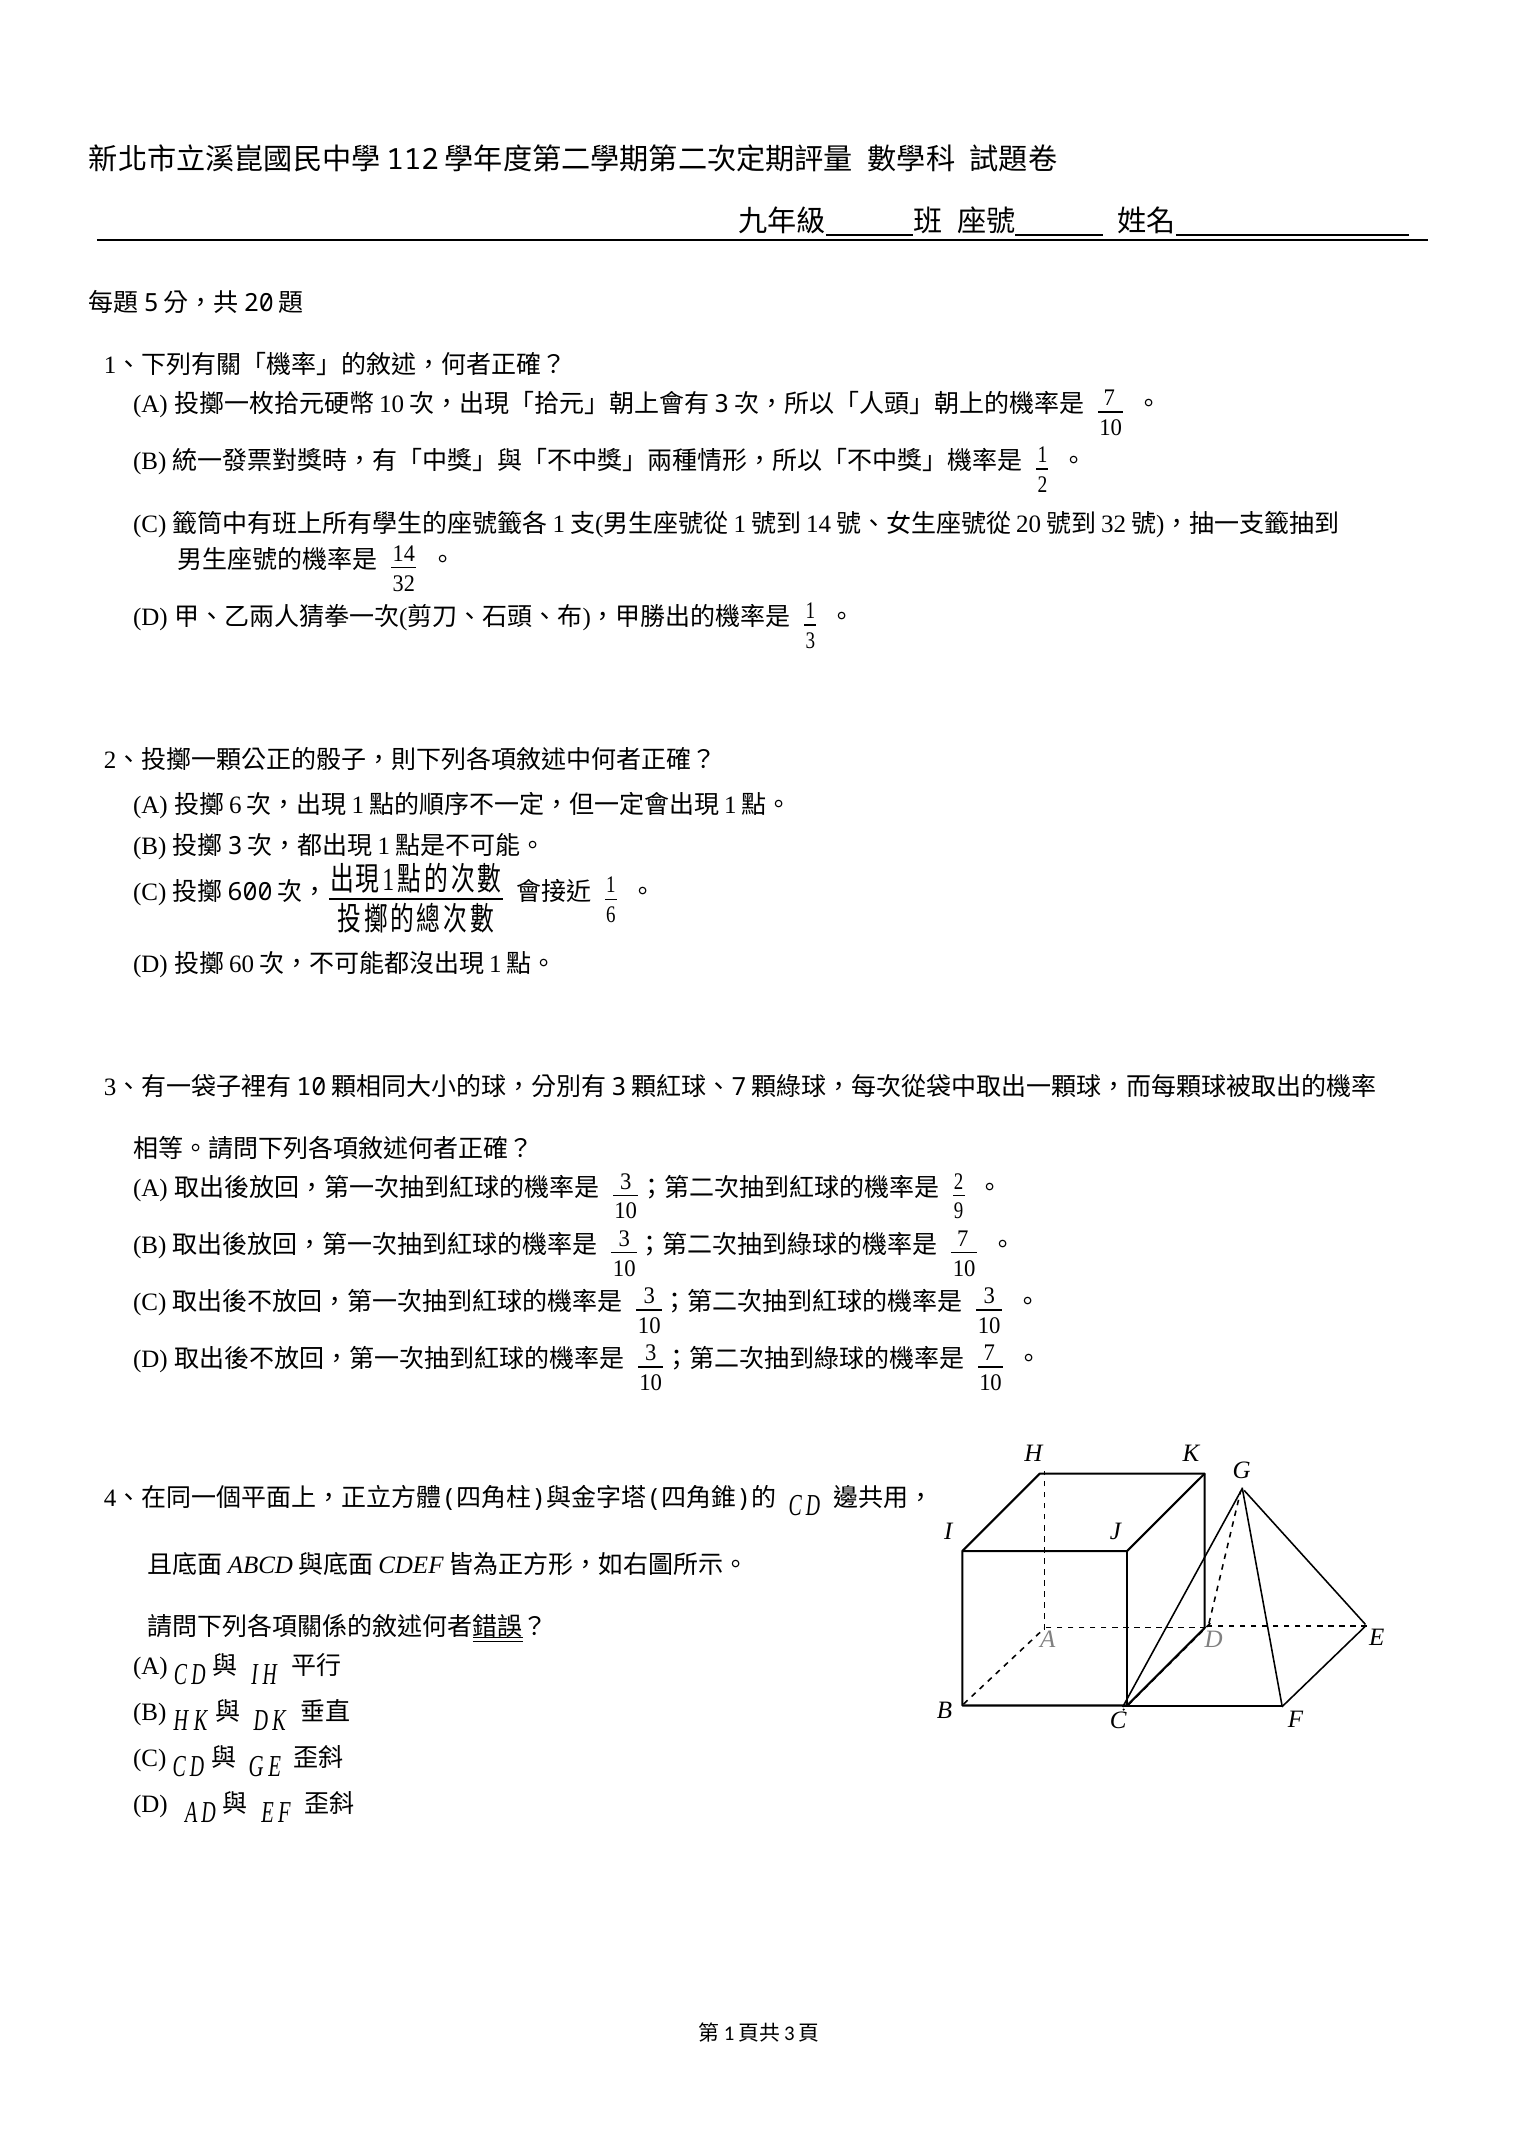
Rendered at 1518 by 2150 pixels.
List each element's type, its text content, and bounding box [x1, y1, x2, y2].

text (D) 甲、乙兩人猜拳一次(剪刀、石頭、布)，甲勝出的機率是 。 [133, 597, 1429, 654]
text [1273, 1646, 1342, 1692]
text 請問下列各項關係的敘述何者錯誤？ [148, 1583, 931, 1646]
text (A) 投擲6次，出現1點的順序不一定，但一定會出現1點。 [133, 779, 1429, 820]
text 3、有一袋子裡有10顆相同大小的球，分別有3顆紅球、7顆綠球，每次從袋中取出一顆球，而每顆球被取出的機率相等。請問下列各項敘述何者正確？ [103, 1042, 1388, 1167]
text 1、下列有關「機率」的敘述，何者正確？ [103, 321, 1429, 384]
text (A) 與 平行 [133, 1646, 961, 1692]
text [1128, 1646, 1154, 1692]
text 九年級 班 座號 姓名 [738, 177, 1429, 240]
text (D) 投擲60次，不可能都沒出現1點。 [133, 938, 1429, 980]
text [1133, 1646, 1184, 1692]
text (D) 與 歪斜 [133, 1783, 1429, 1829]
text [1144, 1646, 1278, 1692]
text (C) 與 歪斜 [133, 1737, 1429, 1783]
text (C) 籤筒中有班上所有學生的座號籤各1支(男生座號從1號到14號、女生座號從20號到32號)，抽一支籤抽到男生座號的機率是 。 [133, 498, 1359, 597]
text [1300, 1646, 1429, 1692]
text (B) 與 垂直 [133, 1692, 1429, 1737]
text 2、投擲一顆公正的骰子，則下列各項敘述中何者正確？ [103, 716, 1344, 779]
text (B) 取出後放回，第一次抽到紅球的機率是 ；第二次抽到綠球的機率是 。 [133, 1224, 1429, 1282]
text (C) 取出後不放回，第一次抽到紅球的機率是 ；第二次抽到紅球的機率是 。 [133, 1282, 1429, 1339]
text (B) 投擲3次，都出現1點是不可能。 [133, 820, 1429, 862]
text 新北市立溪崑國民中學112學年度第二學期第二次定期評量 數學科 試題卷 [89, 115, 1429, 177]
text (B) 統一發票對獎時，有「中獎」與「不中獎」兩種情形，所以「不中獎」機率是 。 [133, 441, 1429, 498]
text (C) 投擲600次， 會接近 。 [133, 862, 1429, 938]
text (D) 取出後不放回，第一次抽到紅球的機率是 ；第二次抽到綠球的機率是 。 [133, 1339, 1429, 1396]
text (A) 取出後放回，第一次抽到紅球的機率是 ；第二次抽到紅球的機率是 。 [133, 1167, 1429, 1224]
text 每題5分，共20題 [89, 259, 1429, 321]
text [964, 1646, 1126, 1692]
text 4、在同一個平面上，正立方體(四角柱)與金字塔(四角錐)的 邊共用，且底面ABCD與底面CDEF皆為正方形，如右圖所示。 [103, 1458, 931, 1583]
text (A) 投擲一枚拾元硬幣10次，出現「拾元」朝上會有3次，所以「人頭」朝上的機率是 。 [133, 384, 1429, 441]
